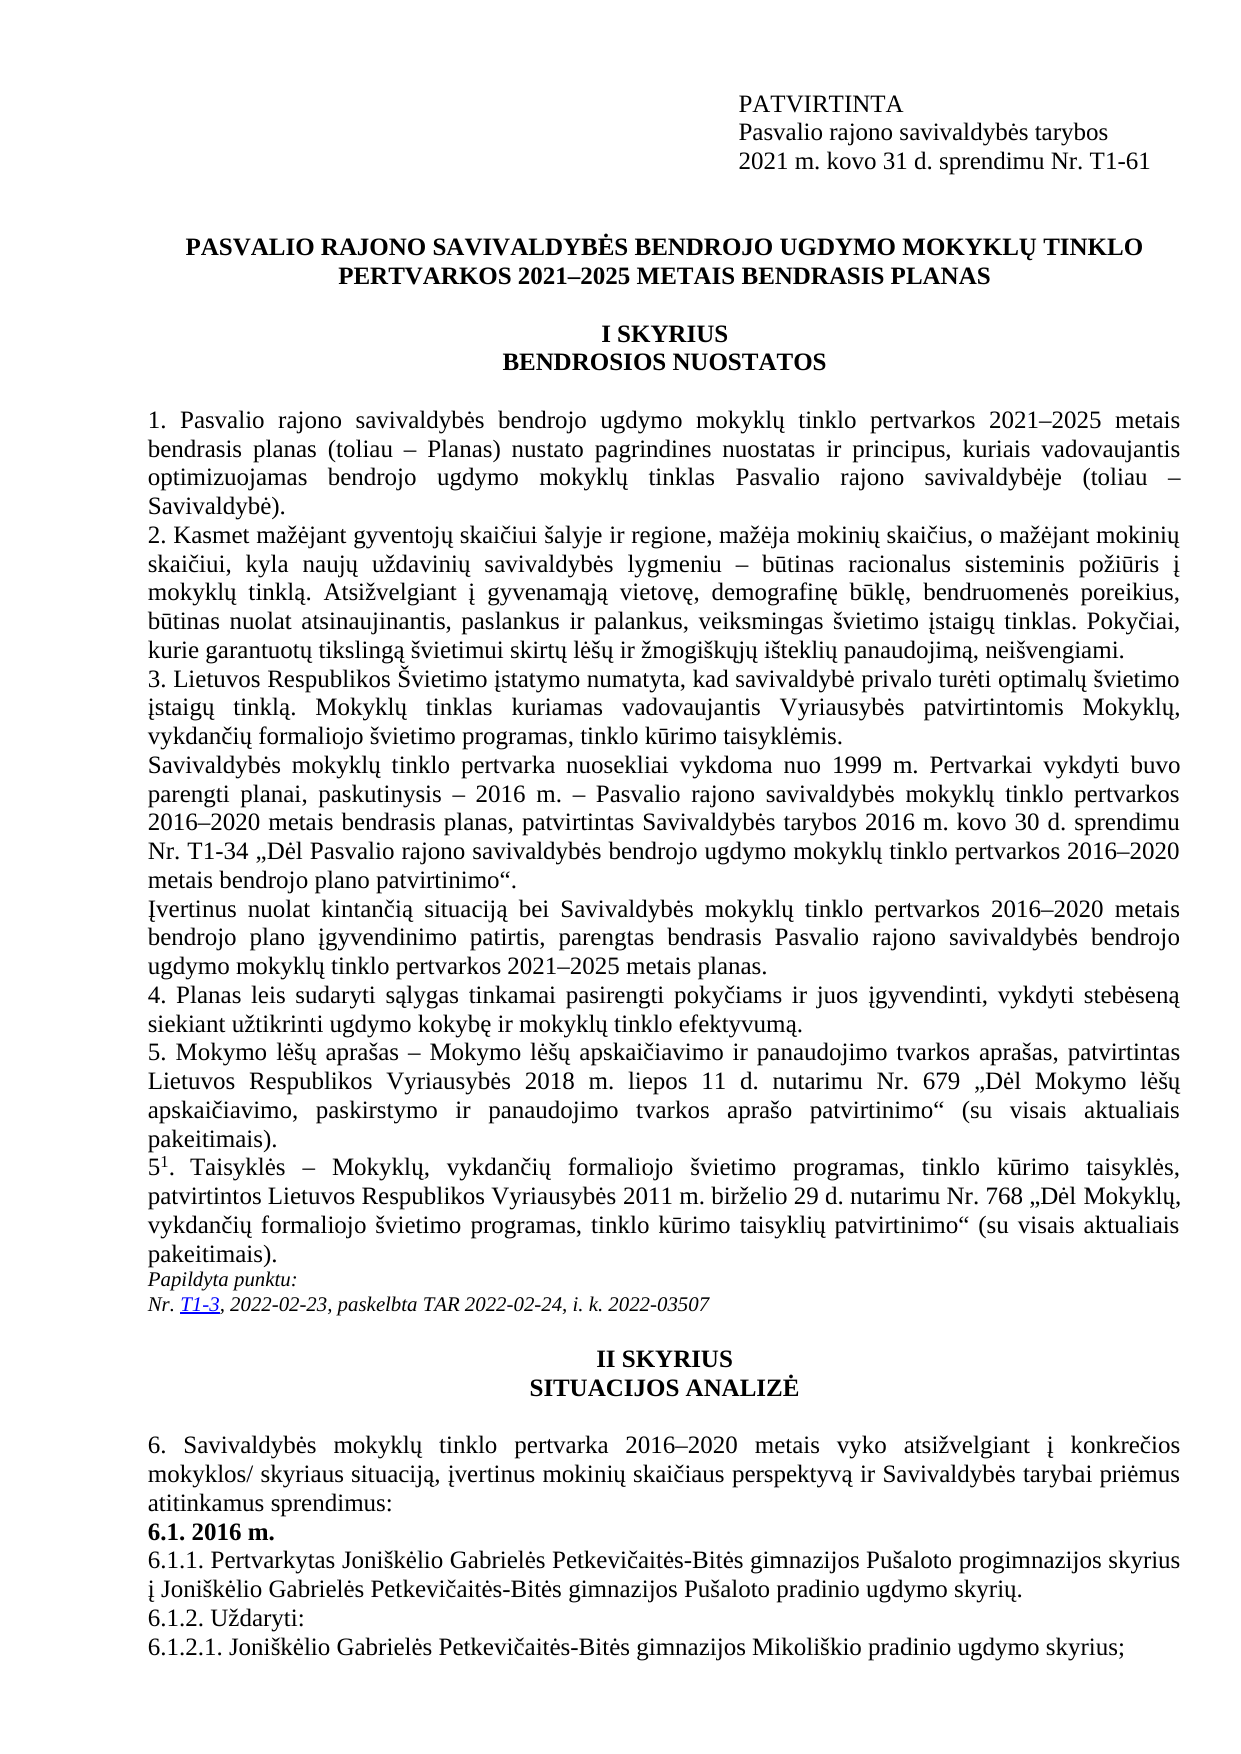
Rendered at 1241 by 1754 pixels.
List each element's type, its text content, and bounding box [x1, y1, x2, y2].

text 6.1.1. Pertvarkytas Joniškėlio Gabrielės Petkevičaitės-Bitės gimnazijos Pušaloto progimnazijos skyrius į Joniškėlio Gabrielės Petkevičaitės-Bitės gimnazijos Pušaloto pradinio ugdymo skyrių. [148, 1546, 1181, 1603]
text BENDROSIOS NUOSTATOS [148, 347, 1181, 376]
text 2. Kasmet mažėjant gyventojų skaičiui šalyje ir regione, mažėja mokinių skaičius, o mažėjant mokinių skaičiui, kyla naujų uždavinių savivaldybės lygmeniu – būtinas racionalus sisteminis požiūris į mokyklų tinklą. Atsižvelgiant į gyvenamąją vietovę, demografinę būklę, bendruomenės poreikius, būtinas nuolat atsinaujinantis, paslankus ir palankus, veiksmingas švietimo įstaigų tinklas. Pokyčiai, kurie garantuotų tikslingą švietimui skirtų lėšų ir žmogiškųjų išteklių panaudojimą, neišvengiami. [148, 520, 1181, 664]
text 6. Savivaldybės mokyklų tinklo pertvarka 2016–2020 metais vyko atsižvelgiant į konkrečios mokyklos/ skyriaus situaciją, įvertinus mokinių skaičiaus perspektyvą ir Savivaldybės tarybai priėmus atitinkamus sprendimus: [148, 1431, 1181, 1517]
text I SKYRIUS [148, 319, 1181, 347]
text Savivaldybės mokyklų tinklo pertvarka nuosekliai vykdoma nuo 1999 m. Pertvarkai vykdyti buvo parengti planai, paskutinysis – 2016 m. – Pasvalio rajono savivaldybės mokyklų tinklo pertvarkos 2016–2020 metais bendrasis planas, patvirtintas Savivaldybės tarybos 2016 m. kovo 30 d. sprendimu Nr. T1-34 „Dėl Pasvalio rajono savivaldybės bendrojo ugdymo mokyklų tinklo pertvarkos 2016–2020 metais bendrojo plano patvirtinimo“. [148, 750, 1181, 894]
text 1. Pasvalio rajono savivaldybės bendrojo ugdymo mokyklų tinklo pertvarkos 2021–2025 metais bendrasis planas (toliau – Planas) nustato pagrindines nuostatas ir principus, kuriais vadovaujantis optimizuojamas bendrojo ugdymo mokyklų tinklas Pasvalio rajono savivaldybėje (toliau – Savivaldybė). [148, 405, 1181, 520]
text Papildyta punktu: [148, 1267, 1181, 1291]
text 3. Lietuvos Respublikos Švietimo įstatymo numatyta, kad savivaldybė privalo turėti optimalų švietimo įstaigų tinklą. Mokyklų tinklas kuriamas vadovaujantis Vyriausybės patvirtintomis Mokyklų, vykdančių formaliojo švietimo programas, tinklo kūrimo taisyklėmis. [148, 664, 1181, 750]
text SITUACIJOS ANALIZĖ [148, 1373, 1181, 1402]
text 5. Mokymo lėšų aprašas – Mokymo lėšų apskaičiavimo ir panaudojimo tvarkos aprašas, patvirtintas Lietuvos Respublikos Vyriausybės 2018 m. liepos 11 d. nutarimu Nr. 679 „Dėl Mokymo lėšų apskaičiavimo, paskirstymo ir panaudojimo tvarkos aprašo patvirtinimo“ (su visais aktualiais pakeitimais). [148, 1037, 1181, 1152]
text 6.1.2. Uždaryti: [148, 1603, 1181, 1632]
text PATVIRTINTA [738, 89, 1181, 117]
text 6.1.2.1. Joniškėlio Gabrielės Petkevičaitės-Bitės gimnazijos Mikoliškio pradinio ugdymo skyrius; [148, 1632, 1181, 1661]
text II SKYRIUS [148, 1344, 1181, 1373]
text Nr. T1-3, 2022-02-23, paskelbta TAR 2022-02-24, i. k. 2022-03507 [148, 1291, 1181, 1316]
text 2021 m. kovo 31 d. sprendimu Nr. T1-61 [738, 146, 1181, 175]
text PASVALIO RAJONO SAVIVALDYBĖS BENDROJO UGDYMO MOKYKLŲ TINKLO PERTVARKOS 2021–2025 METAIS BENDRASIS PLANAS [148, 232, 1181, 290]
text 51. Taisyklės – Mokyklų, vykdančių formaliojo švietimo programas, tinklo kūrimo taisyklės, patvirtintos Lietuvos Respublikos Vyriausybės 2011 m. birželio 29 d. nutarimu Nr. 768 „Dėl Mokyklų, vykdančių formaliojo švietimo programas, tinklo kūrimo taisyklių patvirtinimo“ (su visais aktualiais pakeitimais). [148, 1152, 1181, 1267]
text Pasvalio rajono savivaldybės tarybos [738, 117, 1181, 146]
text 4. Planas leis sudaryti sąlygas tinkamai pasirengti pokyčiams ir juos įgyvendinti, vykdyti stebėseną siekiant užtikrinti ugdymo kokybę ir mokyklų tinklo efektyvumą. [148, 980, 1181, 1037]
text Įvertinus nuolat kintančią situaciją bei Savivaldybės mokyklų tinklo pertvarkos 2016–2020 metais bendrojo plano įgyvendinimo patirtis, parengtas bendrasis Pasvalio rajono savivaldybės bendrojo ugdymo mokyklų tinklo pertvarkos 2021–2025 metais planas. [148, 894, 1181, 980]
text 6.1. 2016 m. [148, 1517, 1181, 1546]
